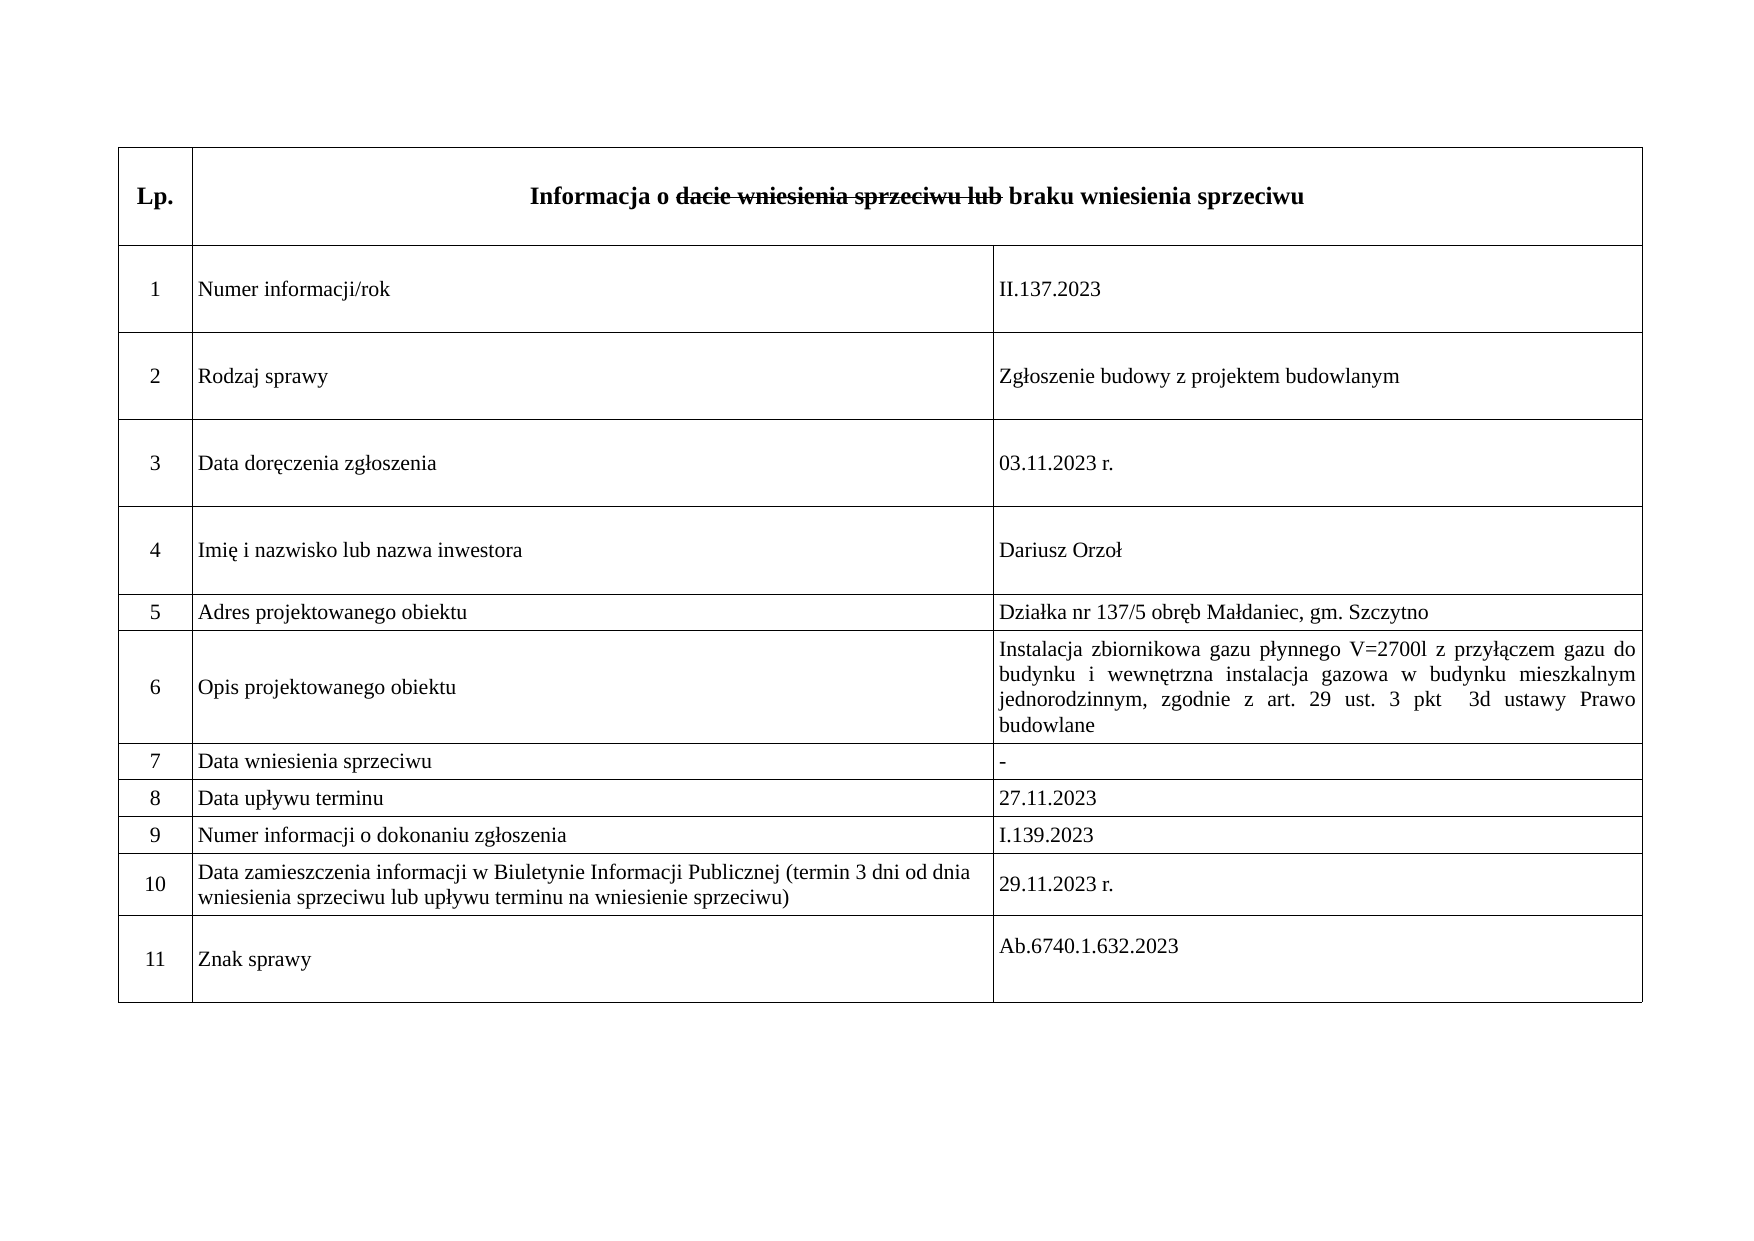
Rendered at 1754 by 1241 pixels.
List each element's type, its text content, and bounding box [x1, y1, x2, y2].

table_cell 03.11.2023 r. [994, 420, 1642, 506]
table_cell Data wniesienia sprzeciwu [193, 744, 993, 779]
table_cell Imię i nazwisko lub nazwa inwestora [193, 507, 993, 593]
table_cell Dariusz Orzoł [994, 507, 1642, 593]
table_cell 29.11.2023 r. [994, 854, 1642, 915]
table_cell Zgłoszenie budowy z projektem budowlanym [994, 333, 1642, 419]
table_cell Opis projektowanego obiektu [193, 631, 993, 743]
table_cell 3 [119, 420, 192, 506]
table_cell Rodzaj sprawy [193, 333, 993, 419]
table_cell Adres projektowanego obiektu [193, 595, 993, 630]
table_cell Numer informacji/rok [193, 246, 993, 332]
table_header Lp. [119, 148, 192, 245]
table_cell 2 [119, 333, 192, 419]
table_cell 1 [119, 246, 192, 332]
table_cell Data upływu terminu [193, 780, 993, 816]
table_cell Numer informacji o dokonaniu zgłoszenia [193, 817, 993, 853]
table_cell 9 [119, 817, 192, 853]
table_cell Data doręczenia zgłoszenia [193, 420, 993, 506]
table_cell 8 [119, 780, 192, 816]
table_cell Instalacja zbiornikowa gazu płynnego V=2700l z przyłączem gazu do budynku i wewnętrzna instalacja gazowa w budynku mieszkalnym jednorodzinnym, zgodnie z art. 29 ust. 3 pkt 3d ustawy Prawo budowlane [994, 631, 1642, 743]
table_cell 4 [119, 507, 192, 593]
table_cell 7 [119, 744, 192, 779]
table_cell Data zamieszczenia informacji w Biuletynie Informacji Publicznej (termin 3 dni od dnia wniesienia sprzeciwu lub upływu terminu na wniesienie sprzeciwu) [193, 854, 993, 915]
table_cell 11 [119, 916, 192, 1002]
table_cell Znak sprawy [193, 916, 993, 1002]
table_cell Działka nr 137/5 obręb Małdaniec, gm. Szczytno [994, 595, 1642, 630]
table_cell Ab.6740.1.632.2023 [994, 916, 1642, 1002]
table_cell 27.11.2023 [994, 780, 1642, 816]
table_cell 5 [119, 595, 192, 630]
table_header Informacja o dacie wniesienia sprzeciwu lub braku wniesienia sprzeciwu [193, 148, 1642, 245]
table_cell 10 [119, 854, 192, 915]
table_cell - [994, 744, 1642, 779]
table_cell 6 [119, 631, 192, 743]
table_cell II.137.2023 [994, 246, 1642, 332]
table_cell I.139.2023 [994, 817, 1642, 853]
